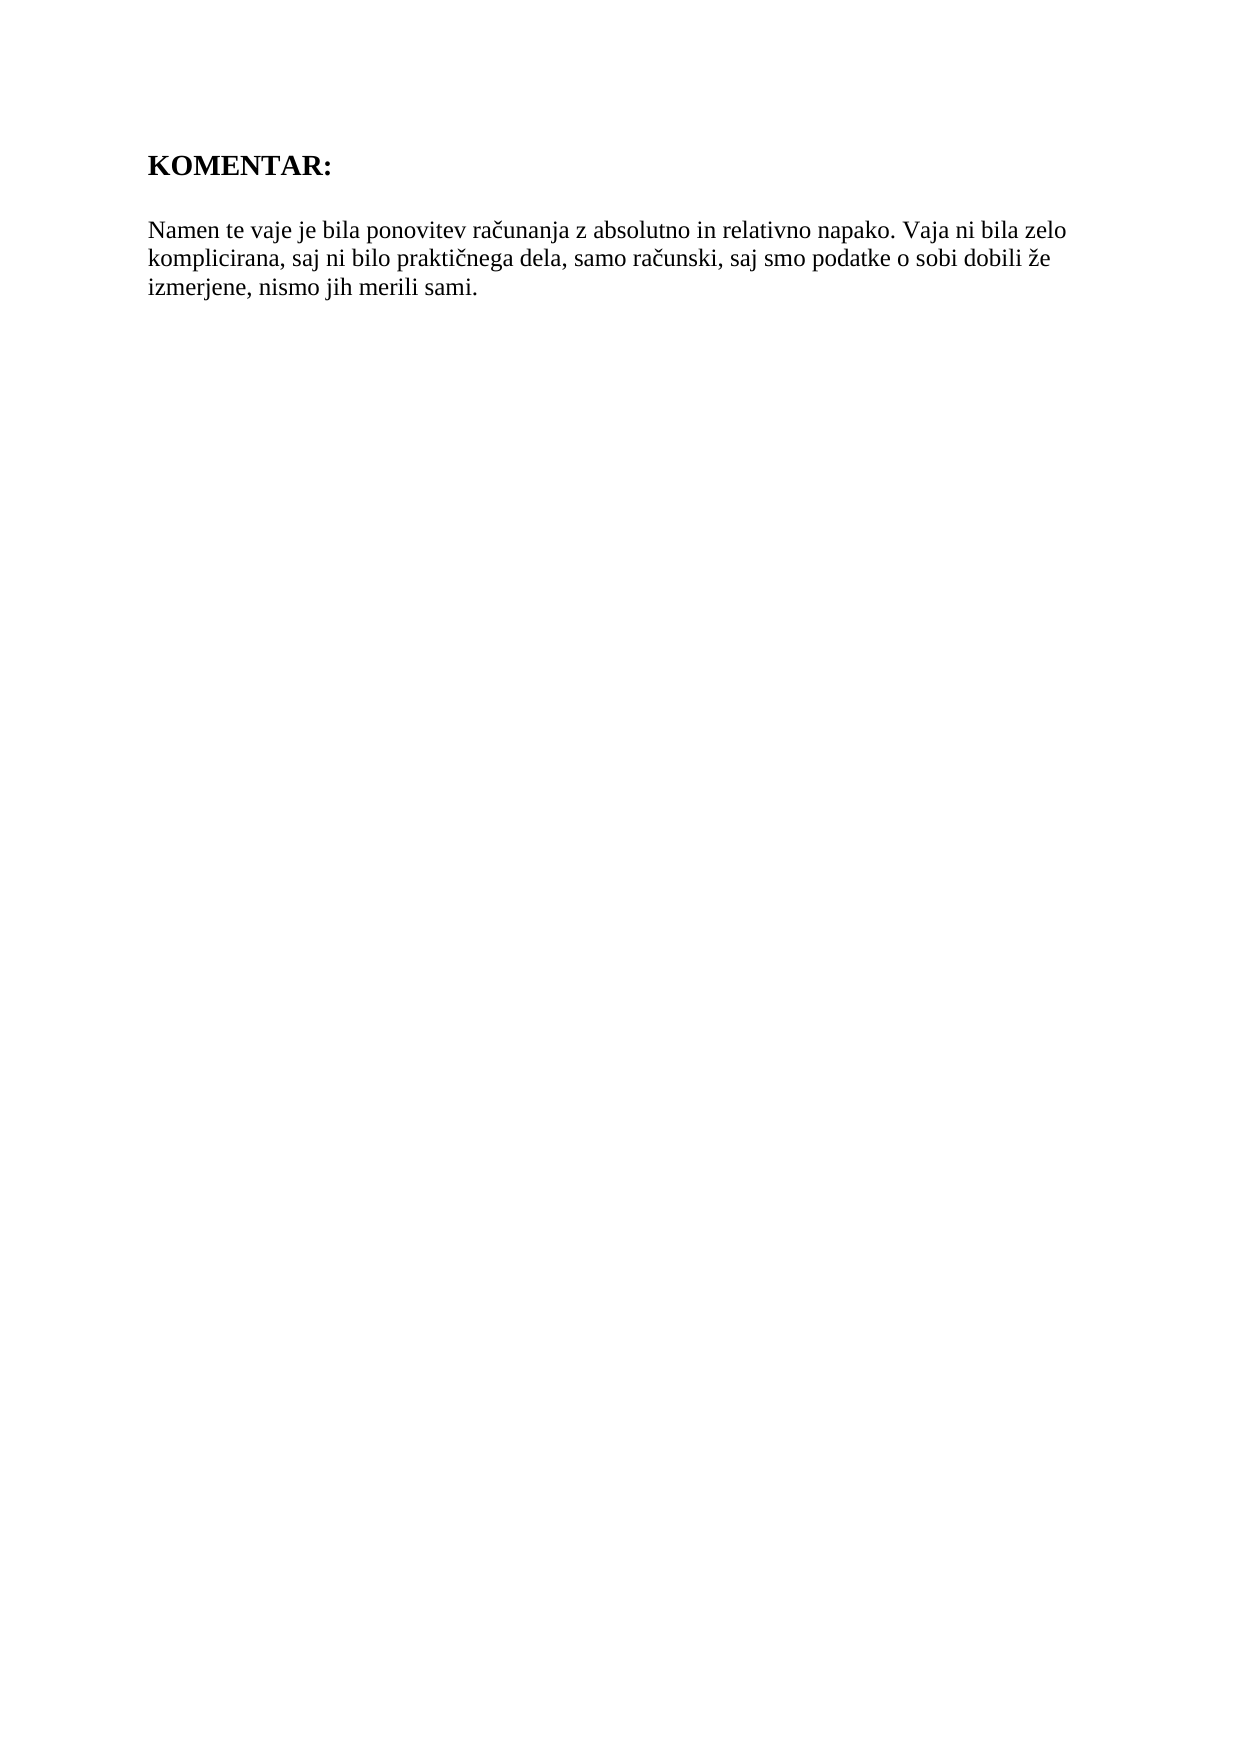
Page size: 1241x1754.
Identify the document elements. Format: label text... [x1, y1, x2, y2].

text Namen te vaje je bila ponovitev računanja z absolutno in relativno napako. Vaja ni bila zelo komplicirana, saj ni bilo praktičnega dela, samo računski, saj smo podatke o sobi dobili že izmerjene, nismo jih merili sami. [148, 215, 1093, 301]
text KOMENTAR: [148, 148, 1093, 181]
